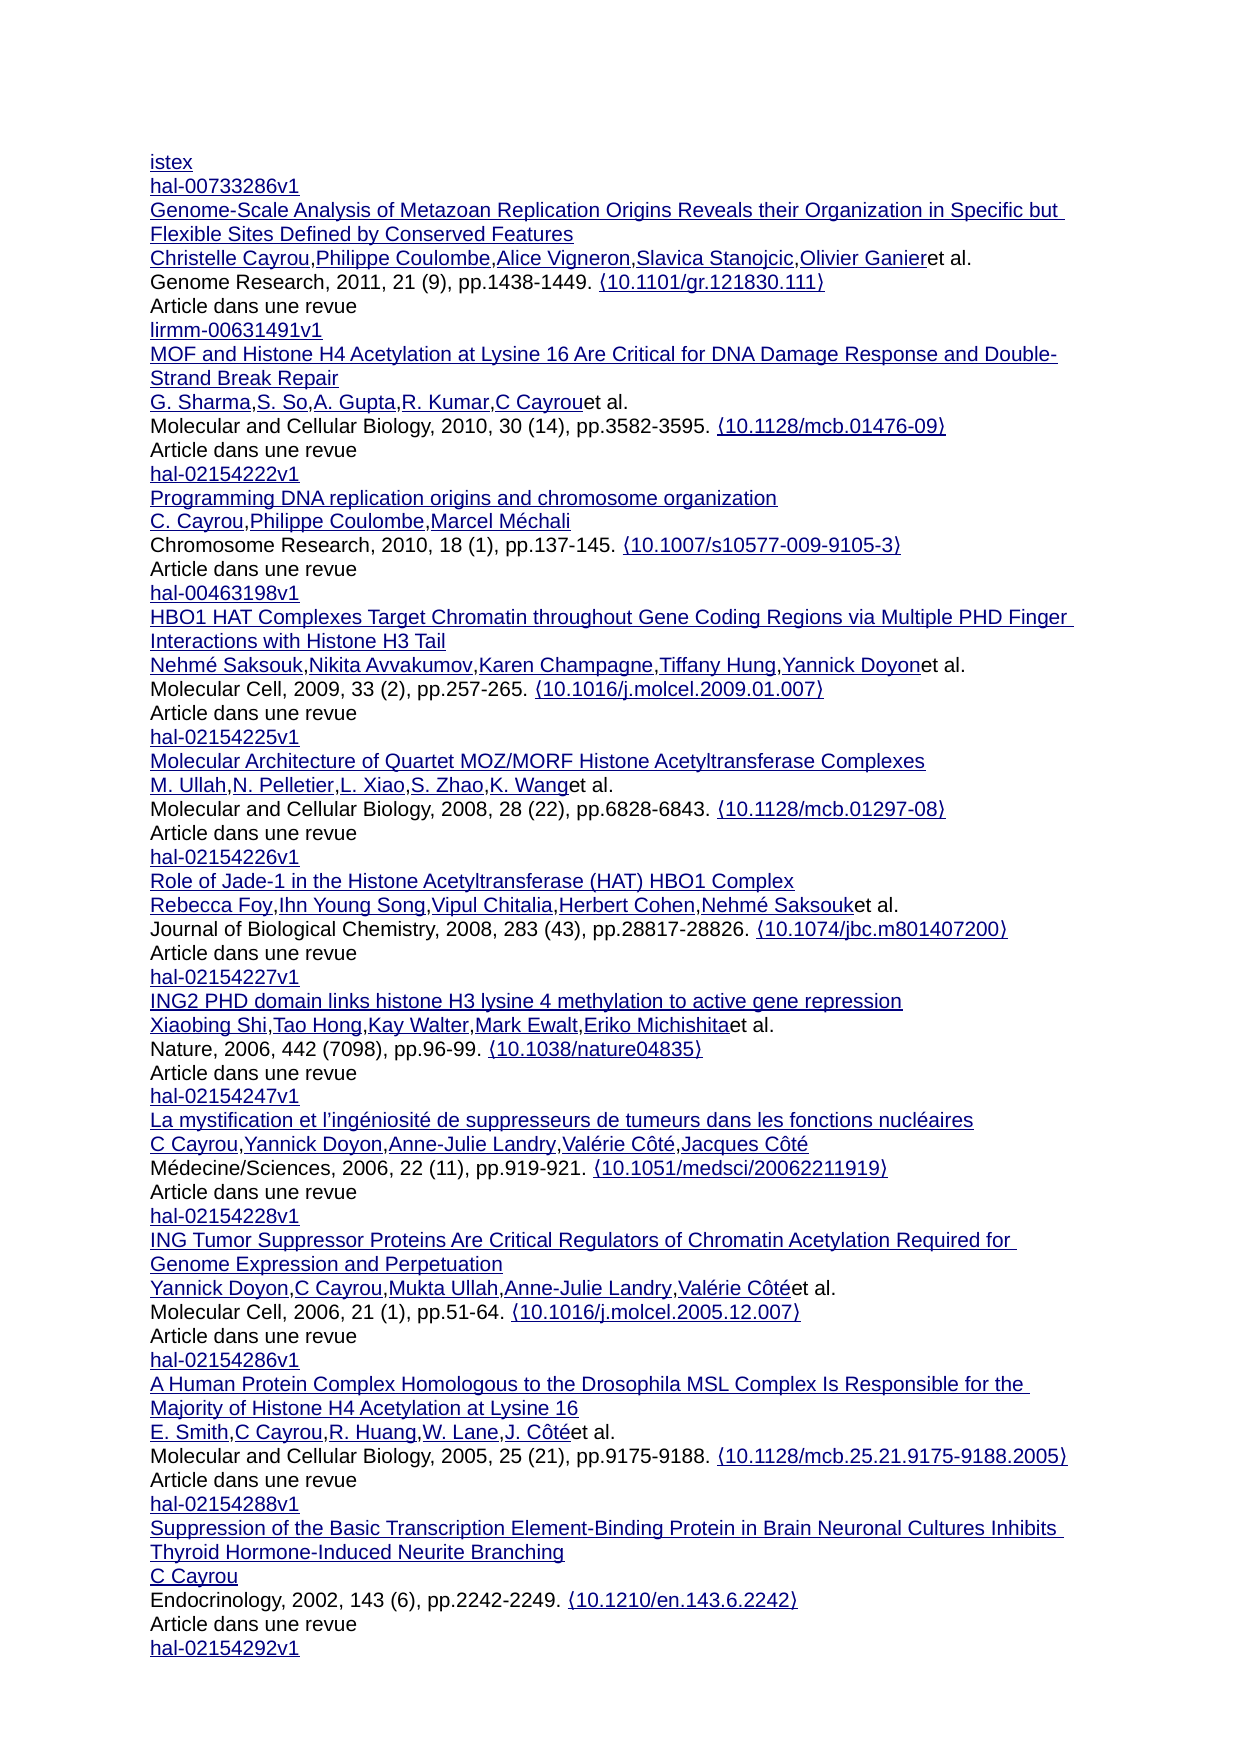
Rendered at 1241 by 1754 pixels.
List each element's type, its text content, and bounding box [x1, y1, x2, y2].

table_cell Molecular Architecture of Quartet MOZ/MORF Histone Acetyltransferase Complexes M. Ullah,N. Pelletier,L. Xiao,S. Zhao,K. Wanget al. Molecular and Cellular Biology, 2008, 28 (22), pp.6828-6843. ⟨10.1128/mcb.01297-08⟩ Article dans une revue hal-02154226v1 [150, 749, 1090, 869]
table_cell ING2 PHD domain links histone H3 lysine 4 methylation to active gene repression Xiaobing Shi,Tao Hong,Kay Walter,Mark Ewalt,Eriko Michishitaet al. Nature, 2006, 442 (7098), pp.96-99. ⟨10.1038/nature04835⟩ Article dans une revue hal-02154247v1 [150, 989, 1090, 1108]
table_cell A Human Protein Complex Homologous to the Drosophila MSL Complex Is Responsible for the Majority of Histone H4 Acetylation at Lysine 16 E. Smith,C Cayrou,R. Huang,W. Lane,J. Côtéet al. Molecular and Cellular Biology, 2005, 25 (21), pp.9175-9188. ⟨10.1128/mcb.25.21.9175-9188.2005⟩ Article dans une revue hal-02154288v1 [150, 1372, 1090, 1516]
table_cell istex hal-00733286v1 [150, 150, 1090, 198]
table_cell La mystification et l’ingéniosité de suppresseurs de tumeurs dans les fonctions nucléaires C Cayrou,Yannick Doyon,Anne-Julie Landry,Valérie Côté,Jacques Côté Médecine/Sciences, 2006, 22 (11), pp.919-921. ⟨10.1051/medsci/20062211919⟩ Article dans une revue hal-02154228v1 [150, 1108, 1090, 1228]
table_cell Genome-Scale Analysis of Metazoan Replication Origins Reveals their Organization in Specific but Flexible Sites Defined by Conserved Features Christelle Cayrou,Philippe Coulombe,Alice Vigneron,Slavica Stanojcic,Olivier Ganieret al. Genome Research, 2011, 21 (9), pp.1438-1449. ⟨10.1101/gr.121830.111⟩ Article dans une revue lirmm-00631491v1 [150, 198, 1090, 342]
table_cell Role of Jade-1 in the Histone Acetyltransferase (HAT) HBO1 Complex Rebecca Foy,Ihn Young Song,Vipul Chitalia,Herbert Cohen,Nehmé Saksouket al. Journal of Biological Chemistry, 2008, 283 (43), pp.28817-28826. ⟨10.1074/jbc.m801407200⟩ Article dans une revue hal-02154227v1 [150, 869, 1090, 988]
table_cell HBO1 HAT Complexes Target Chromatin throughout Gene Coding Regions via Multiple PHD Finger Interactions with Histone H3 Tail Nehmé Saksouk,Nikita Avvakumov,Karen Champagne,Tiffany Hung,Yannick Doyonet al. Molecular Cell, 2009, 33 (2), pp.257-265. ⟨10.1016/j.molcel.2009.01.007⟩ Article dans une revue hal-02154225v1 [150, 605, 1090, 749]
table_cell MOF and Histone H4 Acetylation at Lysine 16 Are Critical for DNA Damage Response and Double-Strand Break Repair G. Sharma,S. So,A. Gupta,R. Kumar,C Cayrouet al. Molecular and Cellular Biology, 2010, 30 (14), pp.3582-3595. ⟨10.1128/mcb.01476-09⟩ Article dans une revue hal-02154222v1 [150, 342, 1090, 485]
table_cell ING Tumor Suppressor Proteins Are Critical Regulators of Chromatin Acetylation Required for Genome Expression and Perpetuation Yannick Doyon,C Cayrou,Mukta Ullah,Anne-Julie Landry,Valérie Côtéet al. Molecular Cell, 2006, 21 (1), pp.51-64. ⟨10.1016/j.molcel.2005.12.007⟩ Article dans une revue hal-02154286v1 [150, 1228, 1090, 1372]
table_cell Suppression of the Basic Transcription Element-Binding Protein in Brain Neuronal Cultures Inhibits Thyroid Hormone-Induced Neurite Branching C Cayrou Endocrinology, 2002, 143 (6), pp.2242-2249. ⟨10.1210/en.143.6.2242⟩ Article dans une revue hal-02154292v1 [150, 1516, 1090, 1659]
table_cell Programming DNA replication origins and chromosome organization C. Cayrou,Philippe Coulombe,Marcel Méchali Chromosome Research, 2010, 18 (1), pp.137-145. ⟨10.1007/s10577-009-9105-3⟩ Article dans une revue hal-00463198v1 [150, 485, 1090, 605]
